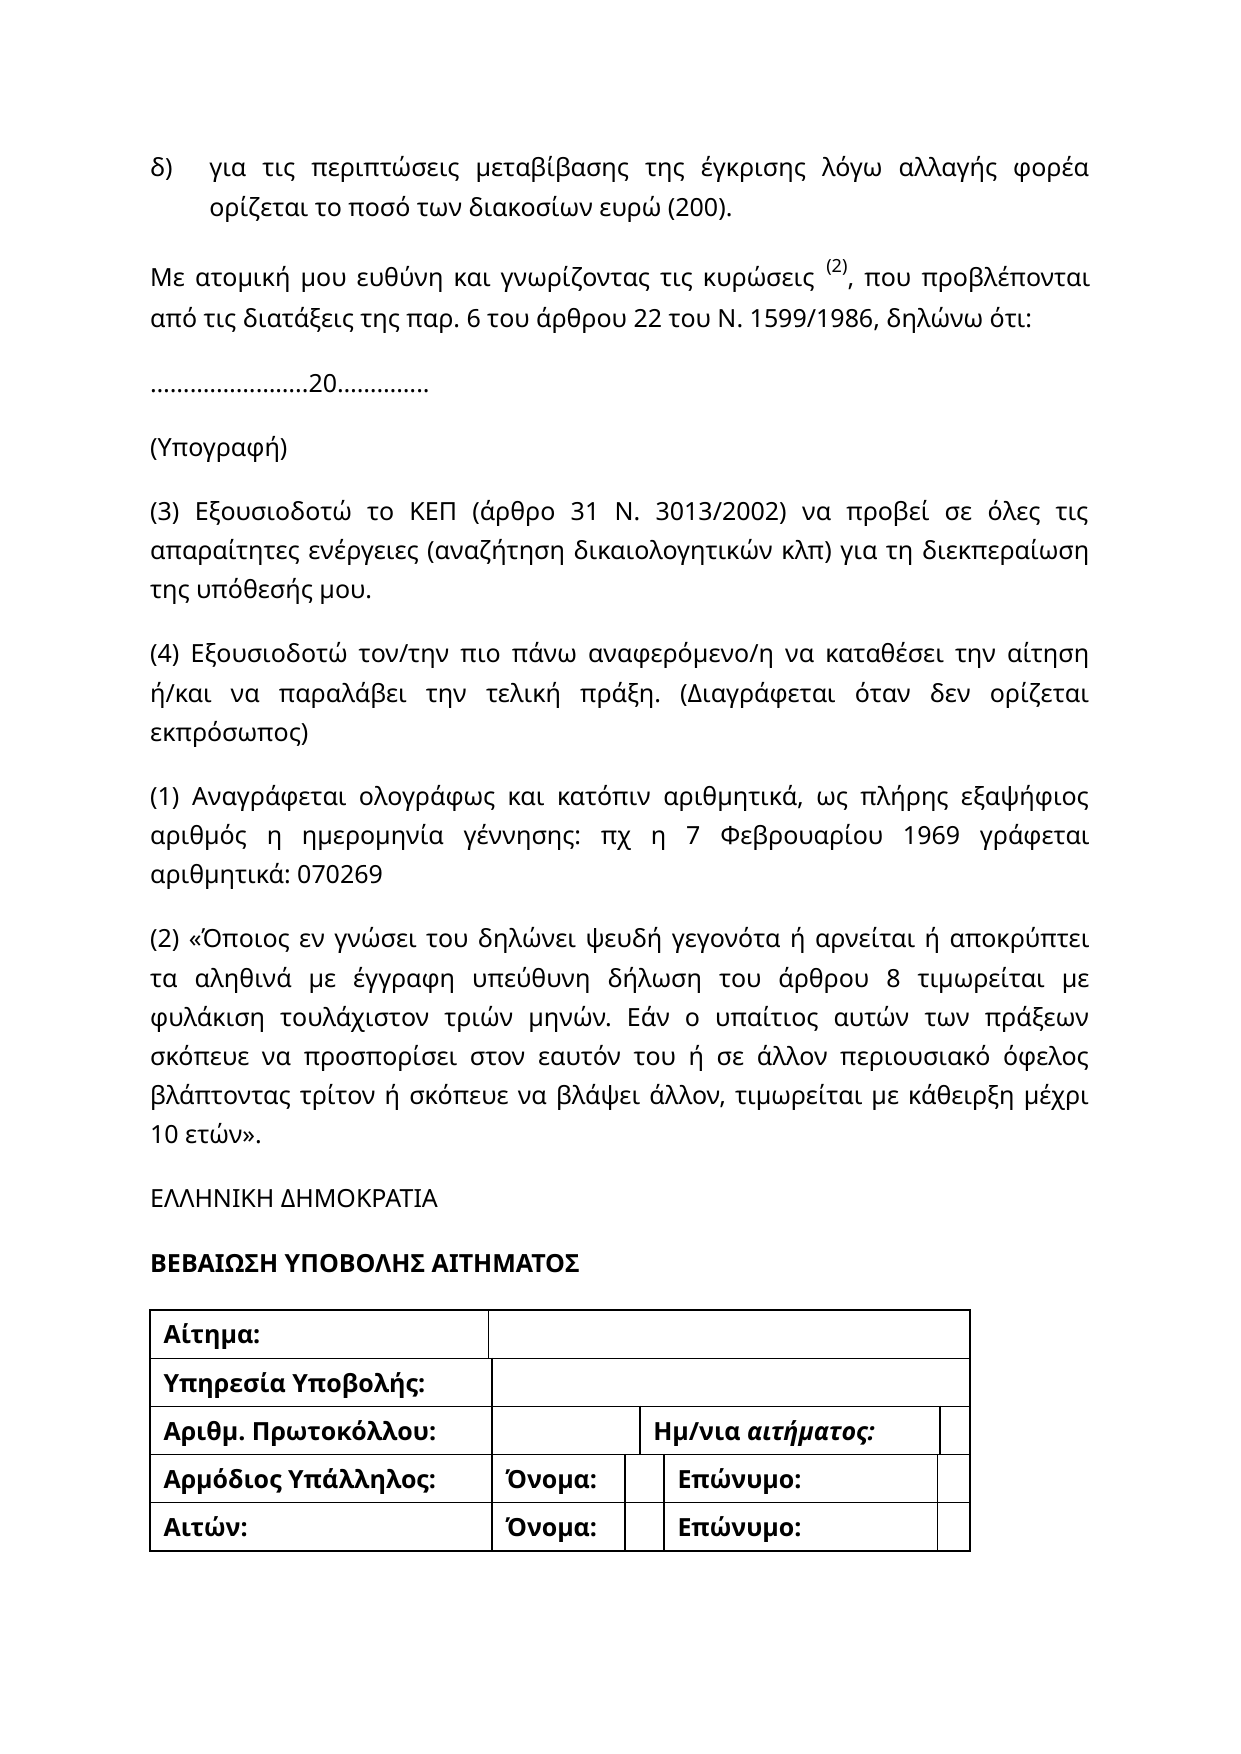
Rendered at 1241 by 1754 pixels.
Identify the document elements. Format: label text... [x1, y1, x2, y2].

table_cell [493, 1359, 969, 1406]
table_header Αίτημα: [151, 1311, 488, 1357]
list δ) για τις περιπτώσεις μεταβίβασης της έγκρισης λόγω αλλαγής φορέα ορίζεται το ποσό των διακοσίων ευρώ (200). [150, 150, 1090, 223]
table_cell [493, 1407, 639, 1454]
text (2) «Όποιος εν γνώσει του δηλώνει ψευδή γεγονότα ή αρνείται ή αποκρύπτει τα αληθινά με έγγραφη υπεύθυνη δήλωση του άρθρου 8 τιμωρείται με φυλάκιση τουλάχιστον τριών μηνών. Εάν ο υπαίτιος αυτών των πράξεων σκόπευε να προσπορίσει στον εαυτόν του ή σε άλλον περιουσιακό όφελος βλάπτοντας τρίτον ή σκόπευε να βλάψει άλλον, τιμωρείται με κάθειρξη μέχρι 10 ετών». [150, 921, 1090, 1151]
table_cell [938, 1503, 969, 1550]
table_cell Επώνυμο: [665, 1503, 937, 1550]
table_cell [626, 1503, 663, 1550]
table_cell Ημ/νια αιτήματος: [641, 1407, 939, 1454]
text ΒΕΒΑΙΩΣΗ ΥΠΟΒΟΛΗΣ ΑΙΤΗΜΑΤΟΣ [150, 1245, 1090, 1279]
table_cell [626, 1455, 663, 1502]
table_cell Αρμόδιος Υπάλληλος: [151, 1455, 491, 1502]
text (3) Εξουσιοδοτώ το ΚΕΠ (άρθρο 31 Ν. 3013/2002) να προβεί σε όλες τις απαραίτητες ενέργειες (αναζήτηση δικαιολογητικών κλπ) για τη διεκπεραίωση της υπόθεσής μου. [150, 493, 1090, 606]
text Με ατομική μου ευθύνη και γνωρίζοντας τις κυρώσεις (2), που προβλέπονται από τις διατάξεις της παρ. 6 του άρθρου 22 του Ν. 1599/1986, δηλώνω ότι: [150, 253, 1090, 335]
table_cell [941, 1407, 969, 1454]
text (4) Εξουσιοδοτώ τον/την πιο πάνω αναφερόμενο/η να καταθέσει την αίτηση ή/και να παραλάβει την τελική πράξη. (Διαγράφεται όταν δεν ορίζεται εκπρόσωπος) [150, 636, 1090, 748]
table_cell Αιτών: [151, 1503, 491, 1550]
table_cell Όνομα: [493, 1455, 624, 1502]
table_cell [938, 1455, 969, 1502]
table_header [489, 1311, 969, 1357]
table_cell Αριθμ. Πρωτοκόλλου: [151, 1407, 491, 1454]
table_cell Επώνυμο: [665, 1455, 937, 1502]
text (Υπογραφή) [150, 429, 1090, 463]
table_cell Όνομα: [493, 1503, 624, 1550]
table_cell Υπηρεσία Υποβολής: [151, 1359, 491, 1406]
text (1) Αναγράφεται ολογράφως και κατόπιν αριθμητικά, ως πλήρης εξαψήφιος αριθμός η ημερομηνία γέννησης: πχ η 7 Φεβρουαρίου 1969 γράφεται αριθμητικά: 070269 [150, 778, 1090, 891]
text ΕΛΛΗΝΙΚΗ ΔΗΜΟΚΡΑΤΙΑ [150, 1181, 1090, 1215]
text …….……………..20………….. [150, 365, 1090, 399]
